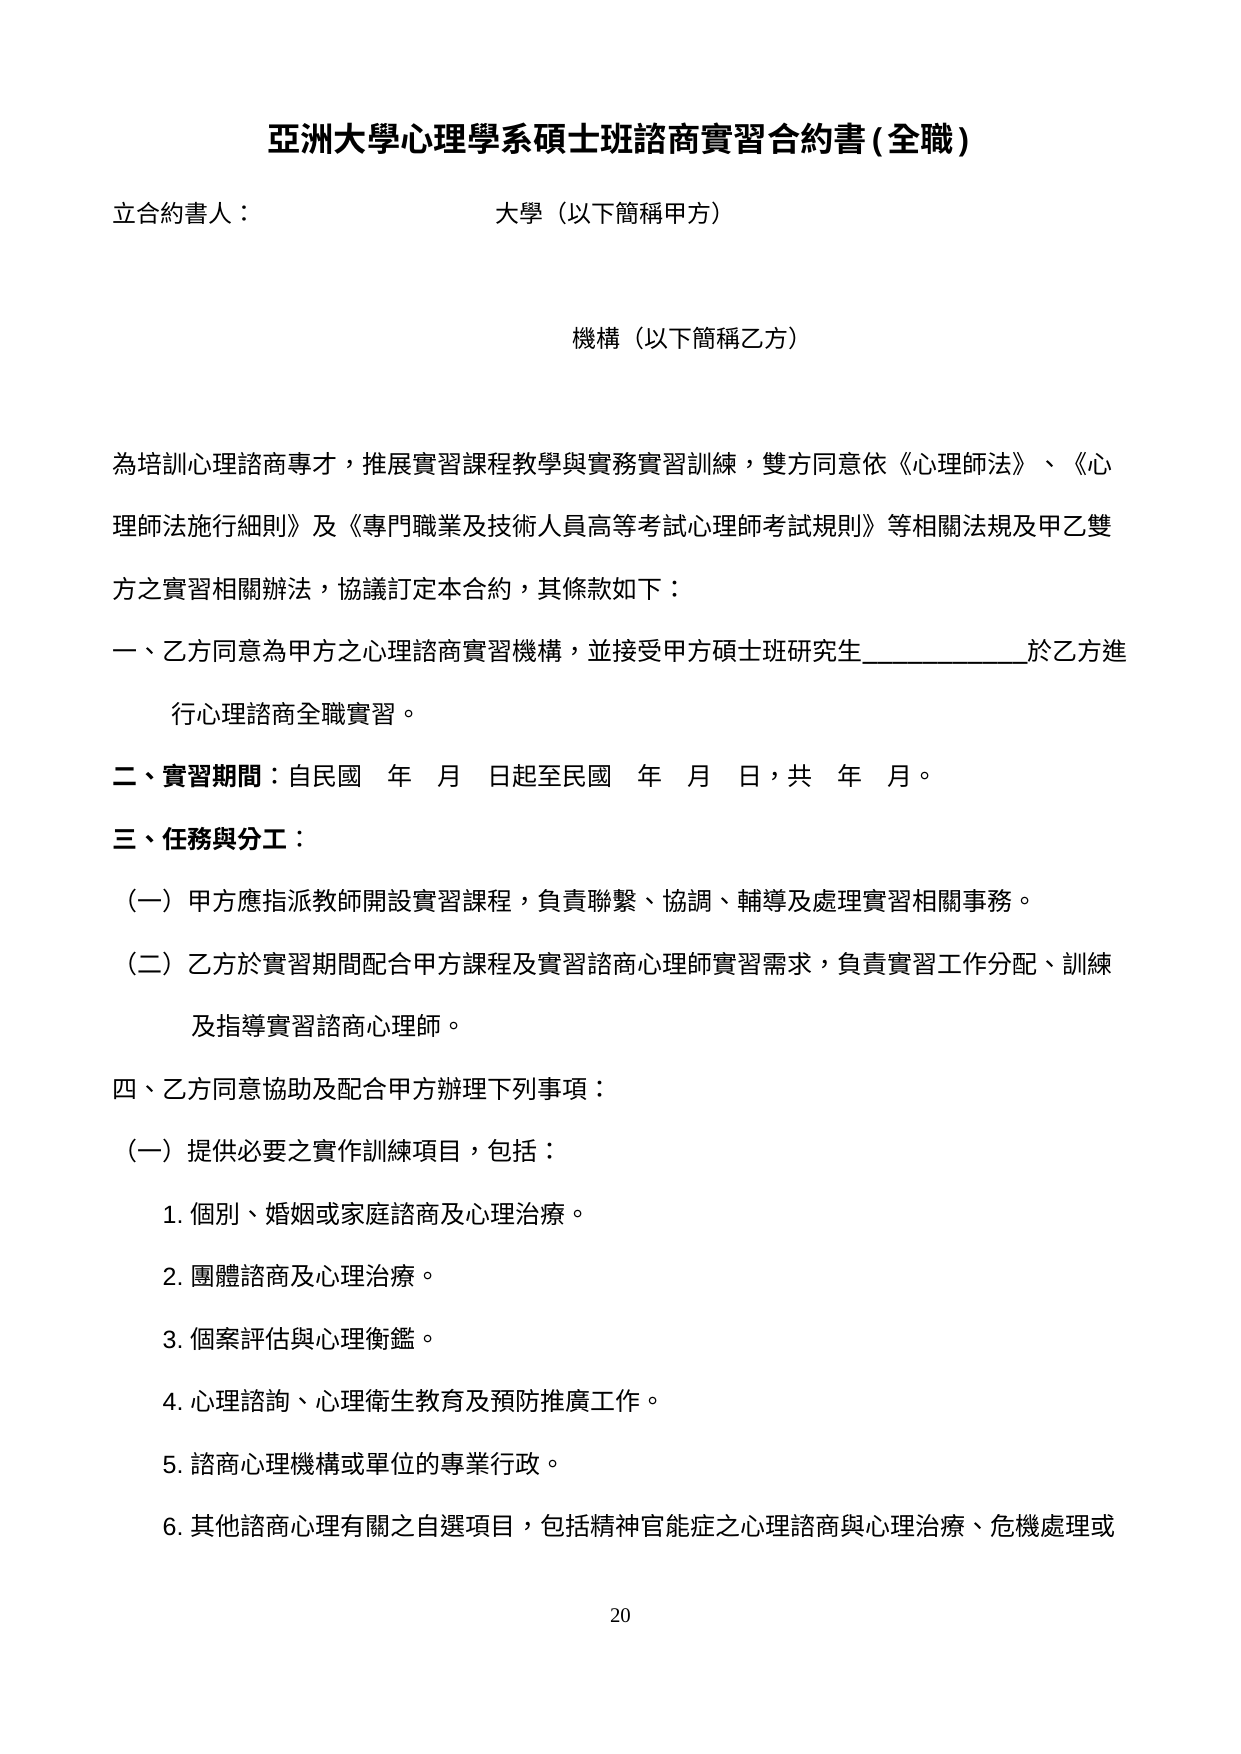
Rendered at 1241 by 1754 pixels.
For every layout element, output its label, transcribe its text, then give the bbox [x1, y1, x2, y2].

text （一）甲方應指派教師開設實習課程，負責聯繫、協調、輔導及處理實習相關事務。 [112, 858, 1128, 921]
text 1. 個別、婚姻或家庭諮商及心理治療。 [112, 1171, 1128, 1233]
text 為培訓心理諮商專才，推展實習課程教學與實務實習訓練，雙方同意依《心理師法》、《心理師法施行細則》及《專門職業及技術人員高等考試心理師考試規則》等相關法規及甲乙雙方之實習相關辦法，協議訂定本合約，其條款如下： [112, 421, 1128, 608]
text 3. 個案評估與心理衡鑑。 [112, 1296, 1128, 1358]
text （一）提供必要之實作訓練項目，包括： [112, 1108, 1128, 1171]
text 2. 團體諮商及心理治療。 [112, 1233, 1128, 1296]
text 機構（以下簡稱乙方） [112, 296, 1128, 358]
text 二、實習期間：自民國 年 月 日起至民國 年 月 日，共 年 月。 [112, 733, 1128, 796]
text 5. 諮商心理機構或單位的專業行政。 [112, 1421, 1128, 1483]
text 四、乙方同意協助及配合甲方辦理下列事項： [112, 1046, 1128, 1108]
text 6. 其他諮商心理有關之自選項目，包括精神官能症之心理諮商與心理治療、危機處理或 [162, 1483, 1128, 1546]
text 立合約書人： 大學（以下簡稱甲方） [112, 171, 1128, 233]
subtitle 亞洲大學心理學系碩士班諮商實習合約書(全職) [112, 96, 1128, 158]
text 4. 心理諮詢、心理衛生教育及預防推廣工作。 [112, 1358, 1128, 1421]
text 三、任務與分工： [112, 796, 1128, 858]
text 一、乙方同意為甲方之心理諮商實習機構，並接受甲方碩士班研究生___________於乙方進行心理諮商全職實習。 [112, 608, 1128, 733]
text （二）乙方於實習期間配合甲方課程及實習諮商心理師實習需求，負責實習工作分配、訓練及指導實習諮商心理師。 [112, 921, 1128, 1046]
